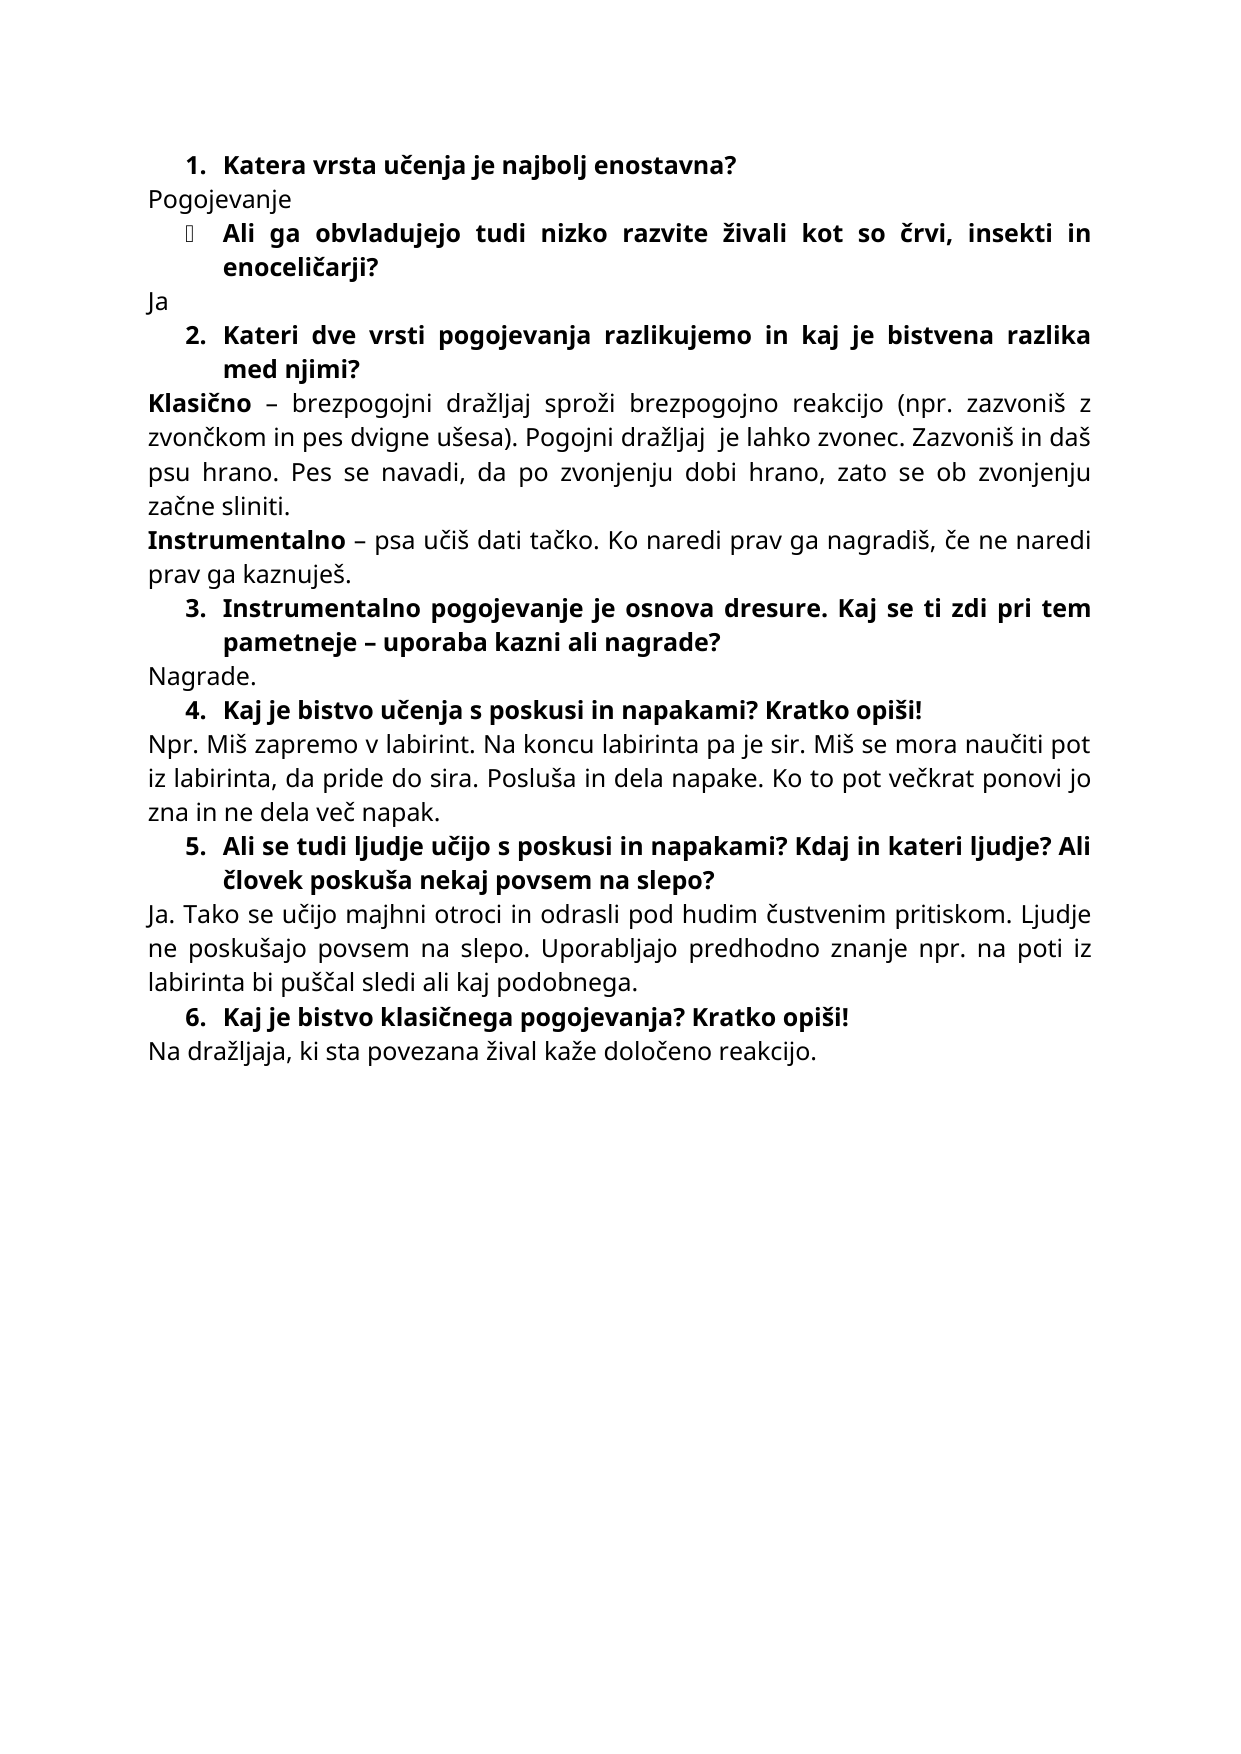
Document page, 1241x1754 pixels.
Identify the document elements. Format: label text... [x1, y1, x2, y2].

list Ali ga obvladujejo tudi nizko razvite živali kot so črvi, insekti in enoceličarji? [185, 216, 1093, 284]
text Instrumentalno – psa učiš dati tačko. Ko naredi prav ga nagradiš, če ne naredi prav ga kaznuješ. [148, 522, 1093, 590]
list Kaj je bistvo klasičnega pogojevanja? Kratko opiši! [185, 999, 1093, 1033]
text Ja [148, 284, 1093, 318]
list Instrumentalno pogojevanje je osnova dresure. Kaj se ti zdi pri tem pametneje – uporaba kazni ali nagrade? [185, 590, 1093, 658]
list Kateri dve vrsti pogojevanja razlikujemo in kaj je bistvena razlika med njimi? [185, 318, 1093, 386]
text Nagrade. [148, 658, 1093, 693]
text Ja. Tako se učijo majhni otroci in odrasli pod hudim čustvenim pritiskom. Ljudje ne poskušajo povsem na slepo. Uporabljajo predhodno znanje npr. na poti iz labirinta bi puščal sledi ali kaj podobnega. [148, 897, 1093, 999]
text Klasično – brezpogojni dražljaj sproži brezpogojno reakcijo (npr. zazvoniš z zvončkom in pes dvigne ušesa). Pogojni dražljaj je lahko zvonec. Zazvoniš in daš psu hrano. Pes se navadi, da po zvonjenju dobi hrano, zato se ob zvonjenju začne sliniti. [148, 386, 1093, 522]
text Na dražljaja, ki sta povezana žival kaže določeno reakcijo. [148, 1033, 1093, 1067]
list Katera vrsta učenja je najbolj enostavna? [185, 148, 1093, 182]
text Pogojevanje [148, 182, 1093, 216]
list Ali se tudi ljudje učijo s poskusi in napakami? Kdaj in kateri ljudje? Ali človek poskuša nekaj povsem na slepo? [185, 829, 1093, 897]
list Kaj je bistvo učenja s poskusi in napakami? Kratko opiši! [185, 693, 1093, 727]
text Npr. Miš zapremo v labirint. Na koncu labirinta pa je sir. Miš se mora naučiti pot iz labirinta, da pride do sira. Posluša in dela napake. Ko to pot večkrat ponovi jo zna in ne dela več napak. [148, 727, 1093, 829]
